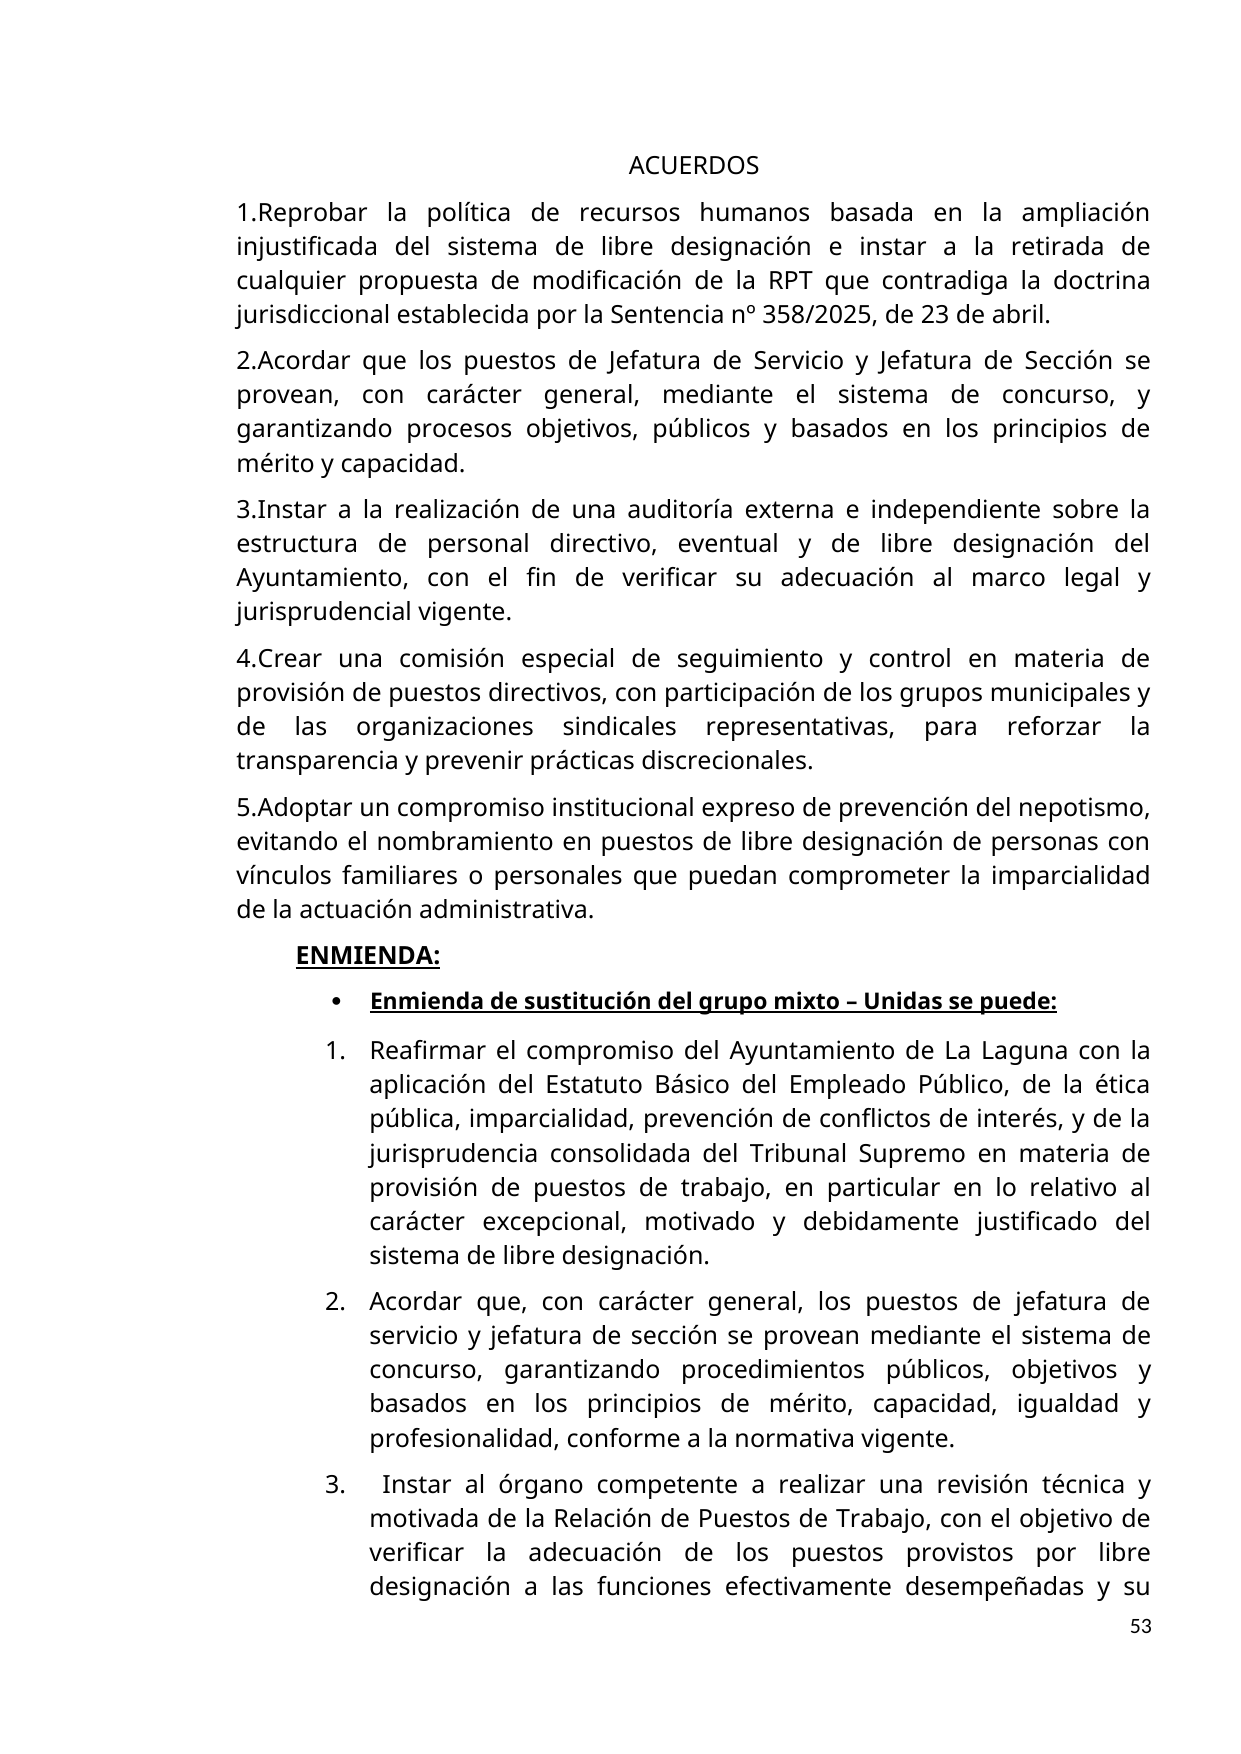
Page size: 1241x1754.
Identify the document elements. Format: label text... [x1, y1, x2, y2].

text 1. Reafirmar el compromiso del Ayuntamiento de La Laguna con la aplicación del Estatuto Básico del Empleado Público, de la ética pública, imparcialidad, prevención de conflictos de interés, y de la jurisprudencia consolidada del Tribunal Supremo en materia de provisión de puestos de trabajo, en particular en lo relativo al carácter excepcional, motivado y debidamente justificado del sistema de libre designación. [325, 1033, 1152, 1271]
list Enmienda de sustitución del grupo mixto – Unidas se puede: [332, 984, 1159, 1016]
list Instar a la realización de una auditoría externa e independiente sobre la estructura de personal directivo, eventual y de libre designación del Ayuntamiento, con el fin de verificar su adecuación al marco legal y jurisprudencial vigente. [236, 492, 1152, 628]
text 2. Acordar que, con carácter general, los puestos de jefatura de servicio y jefatura de sección se provean mediante el sistema de concurso, garantizando procedimientos públicos, objetivos y basados en los principios de mérito, capacidad, igualdad y profesionalidad, conforme a la normativa vigente. [325, 1284, 1152, 1454]
list Adoptar un compromiso institucional expreso de prevención del nepotismo, evitando el nombramiento en puestos de libre designación de personas con vínculos familiares o personales que puedan comprometer la imparcialidad de la actuación administrativa. [236, 789, 1152, 926]
text ACUERDOS [236, 148, 1152, 182]
text ENMIENDA: [236, 938, 1159, 972]
list Reprobar la política de recursos humanos basada en la ampliación injustificada del sistema de libre designación e instar a la retirada de cualquier propuesta de modificación de la RPT que contradiga la doctrina jurisdiccional establecida por la Sentencia nº 358/2025, de 23 de abril. [236, 194, 1152, 331]
list Crear una comisión especial de seguimiento y control en materia de provisión de puestos directivos, con participación de los grupos municipales y de las organizaciones sindicales representativas, para reforzar la transparencia y prevenir prácticas discrecionales. [236, 641, 1152, 777]
list Acordar que los puestos de Jefatura de Servicio y Jefatura de Sección se provean, con carácter general, mediante el sistema de concurso, y garantizando procesos objetivos, públicos y basados en los principios de mérito y capacidad. [236, 343, 1152, 479]
text 3. Instar al órgano competente a realizar una revisión técnica y motivada de la Relación de Puestos de Trabajo, con el objetivo de verificar la adecuación de los puestos provistos por libre designación a las funciones efectivamente desempeñadas y su [325, 1467, 1152, 1603]
